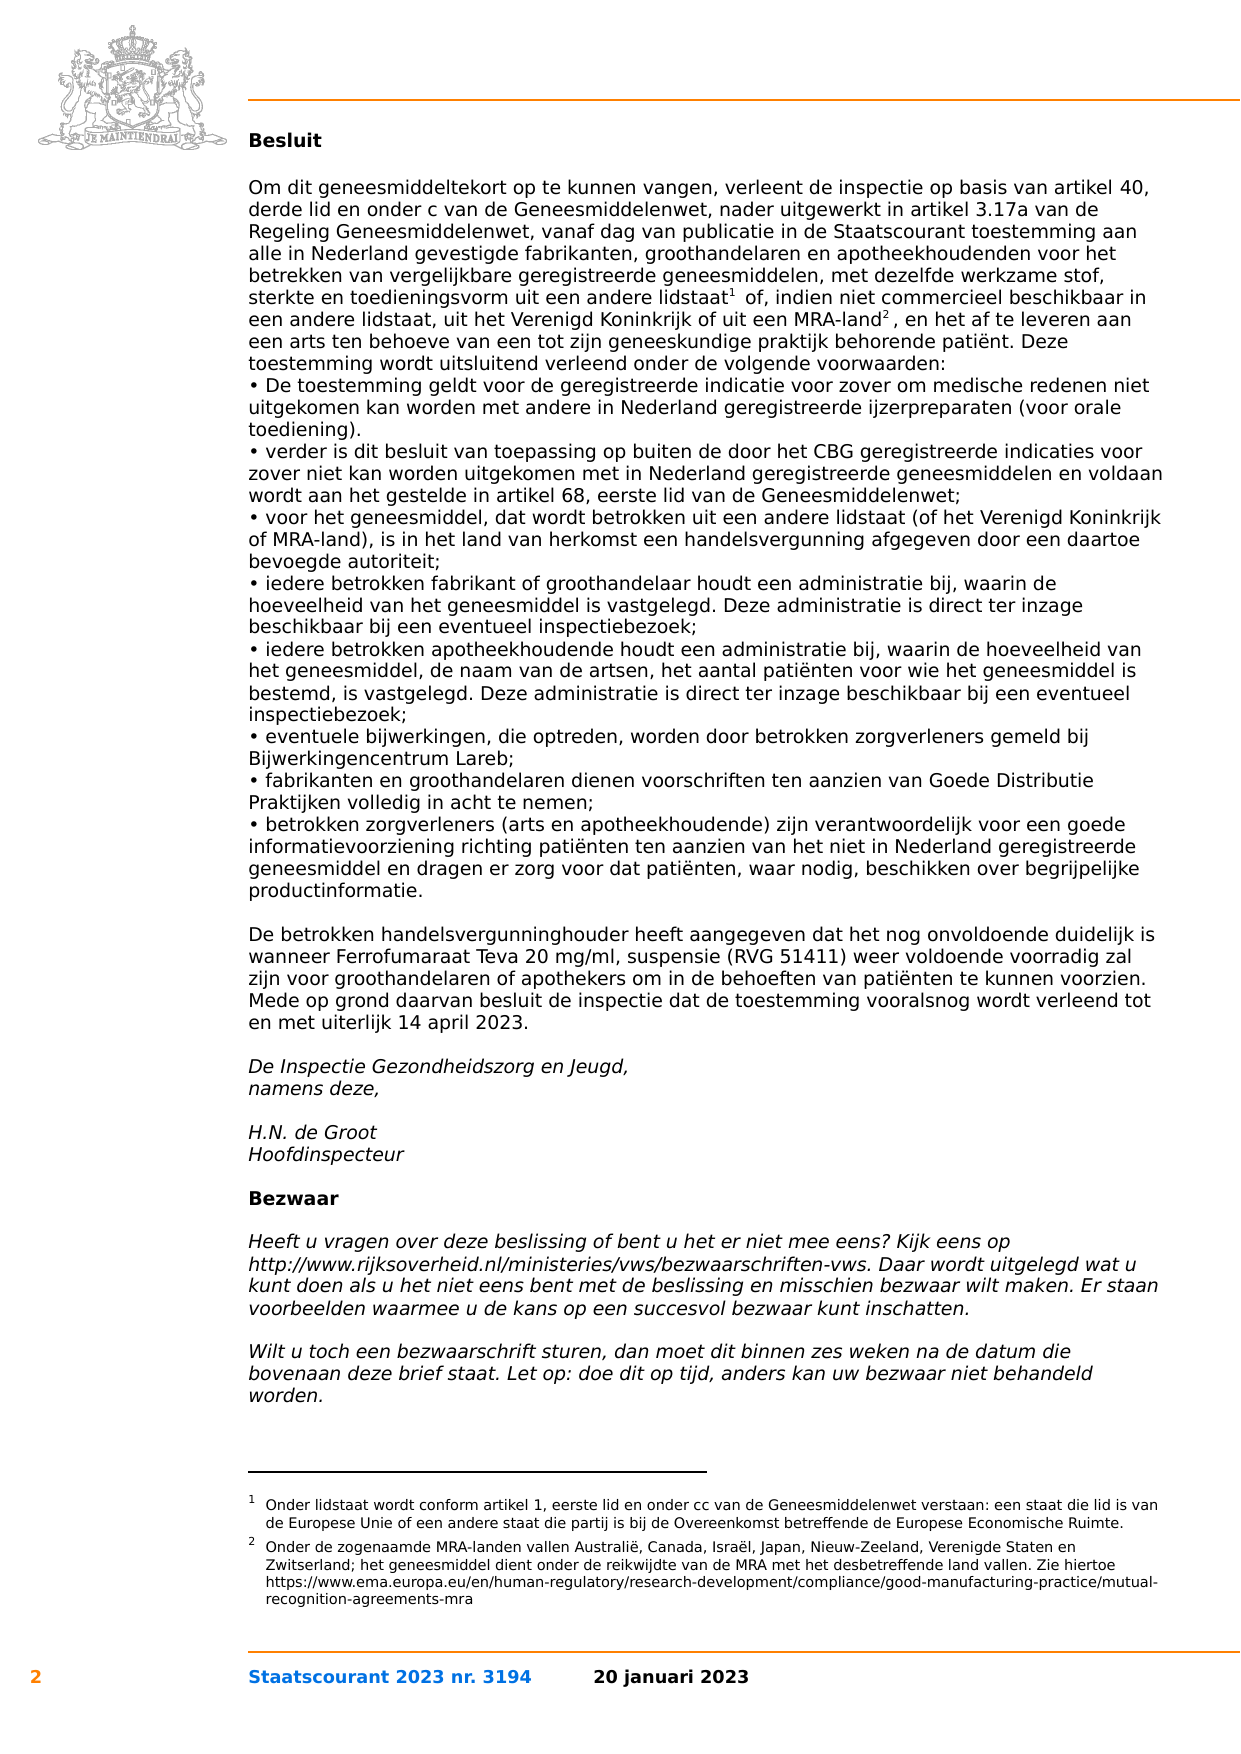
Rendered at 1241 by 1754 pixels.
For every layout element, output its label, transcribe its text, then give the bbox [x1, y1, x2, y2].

text • voor het geneesmiddel, dat wordt betrokken uit een andere lidstaat (of het Verenigd Koninkrijk of MRA-land), is in het land van herkomst een handelsvergunning afgegeven door een daartoe bevoegde autoriteit; [248, 507, 1163, 572]
text Heeft u vragen over deze beslissing of bent u het er niet mee eens? Kijk eens op http://www.rijksoverheid.nl/ministeries/vws/bezwaarschriften-vws. Daar wordt uitgelegd wat u kunt doen als u het niet eens bent met de beslissing en misschien bezwaar wilt maken. Er staan voorbeelden waarmee u de kans op een succesvol bezwaar kunt inschatten. [248, 1231, 1163, 1319]
text Onder de zogenaamde MRA-landen vallen Australië, Canada, Israël, Japan, Nieuw-Zeeland, Verenigde Staten en Zwitserland; het geneesmiddel dient onder de reikwijdte van de MRA met het desbetreffende land vallen. Zie hiertoe https://www.ema.europa.eu/en/human-regulatory/research-development/compliance/good-manufacturing-practice/mutual-recognition-agreements-mra [248, 1535, 1163, 1608]
text Wilt u toch een bezwaarschrift sturen, dan moet dit binnen zes weken na de datum die bovenaan deze brief staat. Let op: doe dit op tijd, anders kan uw bezwaar niet behandeld worden. [248, 1341, 1163, 1407]
text De Inspectie Gezondheidszorg en Jeugd, namens deze, H.N. de Groot Hoofdinspecteur [248, 1056, 1163, 1166]
subtitle Besluit [248, 130, 1163, 152]
text • fabrikanten en groothandelaren dienen voorschriften ten aanzien van Goede Distributie Praktijken volledig in acht te nemen; [248, 770, 1163, 814]
text • betrokken zorgverleners (arts en apotheekhoudende) zijn verantwoordelijk voor een goede informatievoorziening richting patiënten ten aanzien van het niet in Nederland geregistreerde geneesmiddel en dragen er zorg voor dat patiënten, waar nodig, beschikken over begrijpelijke productinformatie. [248, 814, 1163, 902]
text • De toestemming geldt voor de geregistreerde indicatie voor zover om medische redenen niet uitgekomen kan worden met andere in Nederland geregistreerde ijzerpreparaten (voor orale toediening). [248, 375, 1163, 441]
text • iedere betrokken apotheekhoudende houdt een administratie bij, waarin de hoeveelheid van het geneesmiddel, de naam van de artsen, het aantal patiënten voor wie het geneesmiddel is bestemd, is vastgelegd. Deze administratie is direct ter inzage beschikbaar bij een eventueel inspectiebezoek; [248, 638, 1163, 726]
text Bezwaar [248, 1188, 1163, 1209]
picture [38, 25, 227, 150]
text Om dit geneesmiddeltekort op te kunnen vangen, verleent de inspectie op basis van artikel 40, derde lid en onder c van de Geneesmiddelenwet, nader uitgewerkt in artikel 3.17a van de Regeling Geneesmiddelenwet, vanaf dag van publicatie in de Staatscourant toestemming aan alle in Nederland gevestigde fabrikanten, groothandelaren en apotheekhoudenden voor het betrekken van vergelijkbare geregistreerde geneesmiddelen, met dezelfde werkzame stof, sterkte en toedieningsvorm uit een andere lidstaat of, indien niet commercieel beschikbaar in een andere lidstaat, uit het Verenigd Koninkrijk of uit een MRA-land, en het af te leveren aan een arts ten behoeve van een tot zijn geneeskundige praktijk behorende patiënt. Deze toestemming wordt uitsluitend verleend onder de volgende voorwaarden: [248, 177, 1163, 375]
text • verder is dit besluit van toepassing op buiten de door het CBG geregistreerde indicaties voor zover niet kan worden uitgekomen met in Nederland geregistreerde geneesmiddelen en voldaan wordt aan het gestelde in artikel 68, eerste lid van de Geneesmiddelenwet; [248, 441, 1163, 507]
text • iedere betrokken fabrikant of groothandelaar houdt een administratie bij, waarin de hoeveelheid van het geneesmiddel is vastgelegd. Deze administratie is direct ter inzage beschikbaar bij een eventueel inspectiebezoek; [248, 572, 1163, 638]
text Onder lidstaat wordt conform artikel 1, eerste lid en onder cc van de Geneesmiddelenwet verstaan: een staat die lid is van de Europese Unie of een andere staat die partij is bij de Overeenkomst betreffende de Europese Economische Ruimte. [248, 1493, 1163, 1532]
text • eventuele bijwerkingen, die optreden, worden door betrokken zorgverleners gemeld bij Bijwerkingencentrum Lareb; [248, 726, 1163, 770]
text De betrokken handelsvergunninghouder heeft aangegeven dat het nog onvoldoende duidelijk is wanneer Ferrofumaraat Teva 20 mg/ml, suspensie (RVG 51411) weer voldoende voorradig zal zijn voor groothandelaren of apothekers om in de behoeften van patiënten te kunnen voorzien. Mede op grond daarvan besluit de inspectie dat de toestemming vooralsnog wordt verleend tot en met uiterlijk 14 april 2023. [248, 924, 1163, 1034]
